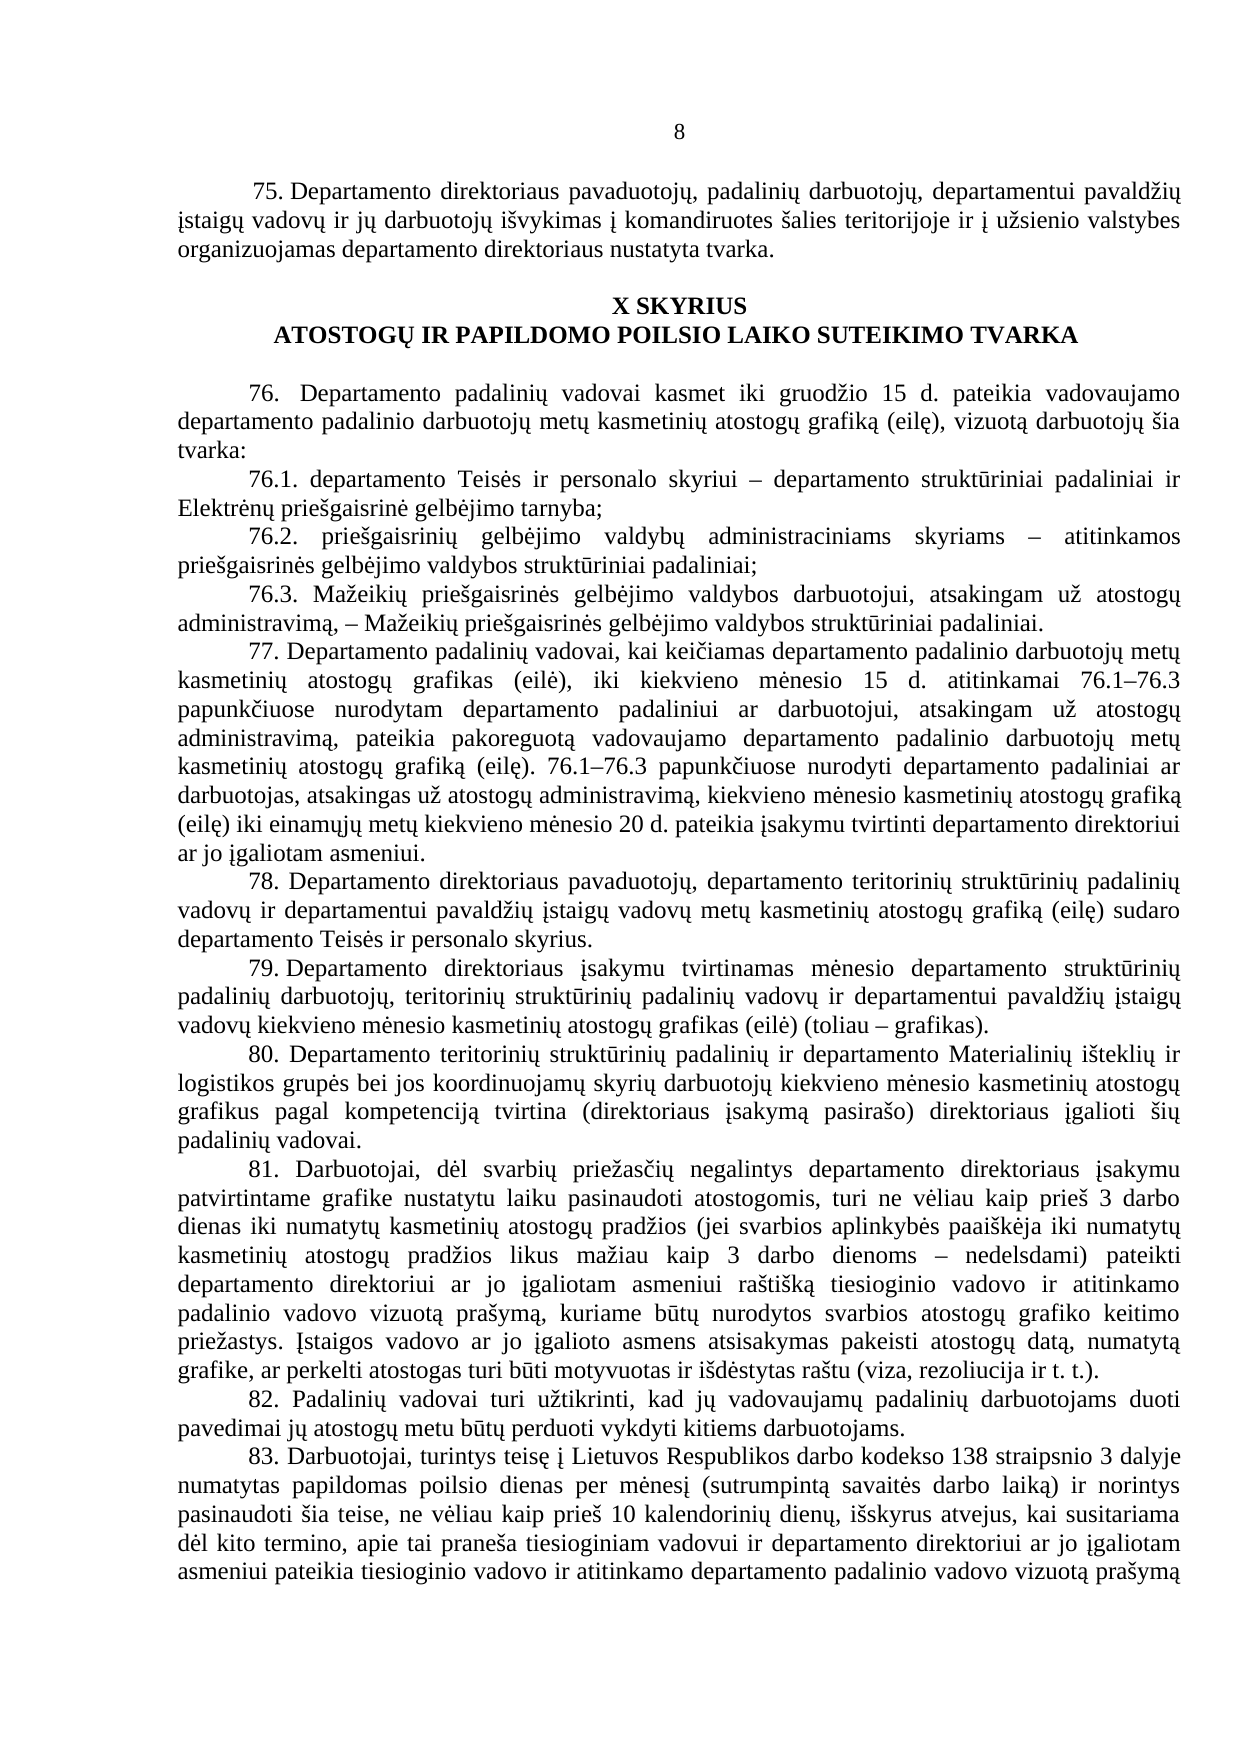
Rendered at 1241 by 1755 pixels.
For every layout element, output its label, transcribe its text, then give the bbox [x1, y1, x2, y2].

text 77. Departamento padalinių vadovai, kai keičiamas departamento padalinio darbuotojų metų kasmetinių atostogų grafikas (eilė), iki kiekvieno mėnesio 15 d. atitinkamai 76.1–76.3 papunkčiuose nurodytam departamento padaliniui ar darbuotojui, atsakingam už atostogų administravimą, pateikia pakoreguotą vadovaujamo departamento padalinio darbuotojų metų kasmetinių atostogų grafiką (eilę). 76.1–76.3 papunkčiuose nurodyti departamento padaliniai ar darbuotojas, atsakingas už atostogų administravimą, kiekvieno mėnesio kasmetinių atostogų grafiką (eilę) iki einamųjų metų kiekvieno mėnesio 20 d. pateikia įsakymu tvirtinti departamento direktoriui ar jo įgaliotam asmeniui. [177, 636, 1181, 866]
text 76.1. departamento Teisės ir personalo skyriui – departamento struktūriniai padaliniai ir Elektrėnų priešgaisrinė gelbėjimo tarnyba; [177, 464, 1181, 521]
text 83. Darbuotojai, turintys teisę į Lietuvos Respublikos darbo kodekso 138 straipsnio 3 dalyje numatytas papildomas poilsio dienas per mėnesį (sutrumpintą savaitės darbo laiką) ir norintys pasinaudoti šia teise, ne vėliau kaip prieš 10 kalendorinių dienų, išskyrus atvejus, kai susitariama dėl kito termino, apie tai praneša tiesioginiam vadovui ir departamento direktoriui ar jo įgaliotam asmeniui pateikia tiesioginio vadovo ir atitinkamo departamento padalinio vadovo vizuotą prašymą [177, 1441, 1181, 1585]
text 76.2. priešgaisrinių gelbėjimo valdybų administraciniams skyriams – atitinkamos priešgaisrinės gelbėjimo valdybos struktūriniai padaliniai; [177, 521, 1181, 579]
text 75. Departamento direktoriaus pavaduotojų, padalinių darbuotojų, departamentui pavaldžių įstaigų vadovų ir jų darbuotojų išvykimas į komandiruotes šalies teritorijoje ir į užsienio valstybes organizuojamas departamento direktoriaus nustatyta tvarka. [177, 176, 1181, 263]
text 81. Darbuotojai, dėl svarbių priežasčių negalintys departamento direktoriaus įsakymu patvirtintame grafike nustatytu laiku pasinaudoti atostogomis, turi ne vėliau kaip prieš 3 darbo dienas iki numatytų kasmetinių atostogų pradžios (jei svarbios aplinkybės paaiškėja iki numatytų kasmetinių atostogų pradžios likus mažiau kaip 3 darbo dienoms – nedelsdami) pateikti departamento direktoriui ar jo įgaliotam asmeniui raštišką tiesioginio vadovo ir atitinkamo padalinio vadovo vizuotą prašymą, kuriame būtų nurodytos svarbios atostogų grafiko keitimo priežastys. Įstaigos vadovo ar jo įgalioto asmens atsisakymas pakeisti atostogų datą, numatytą grafike, ar perkelti atostogas turi būti motyvuotas ir išdėstytas raštu (viza, rezoliucija ir t. t.). [177, 1154, 1181, 1384]
text ATOSTOGŲ IR PAPILDOMO POILSIO LAIKO SUTEIKIMO TVARKA [177, 320, 1181, 349]
text 82. Padalinių vadovai turi užtikrinti, kad jų vadovaujamų padalinių darbuotojams duoti pavedimai jų atostogų metu būtų perduoti vykdyti kitiems darbuotojams. [177, 1384, 1181, 1441]
text X SKYRIUS [177, 291, 1181, 320]
text 76. Departamento padalinių vadovai kasmet iki gruodžio 15 d. pateikia vadovaujamo departamento padalinio darbuotojų metų kasmetinių atostogų grafiką (eilę), vizuotą darbuotojų šia tvarka: [177, 378, 1181, 464]
text 76.3. Mažeikių priešgaisrinės gelbėjimo valdybos darbuotojui, atsakingam už atostogų administravimą, – Mažeikių priešgaisrinės gelbėjimo valdybos struktūriniai padaliniai. [177, 579, 1181, 636]
text 79. Departamento direktoriaus įsakymu tvirtinamas mėnesio departamento struktūrinių padalinių darbuotojų, teritorinių struktūrinių padalinių vadovų ir departamentui pavaldžių įstaigų vadovų kiekvieno mėnesio kasmetinių atostogų grafikas (eilė) (toliau – grafikas). [177, 953, 1181, 1039]
text 80. Departamento teritorinių struktūrinių padalinių ir departamento Materialinių išteklių ir logistikos grupės bei jos koordinuojamų skyrių darbuotojų kiekvieno mėnesio kasmetinių atostogų grafikus pagal kompetenciją tvirtina (direktoriaus įsakymą pasirašo) direktoriaus įgalioti šių padalinių vadovai. [177, 1039, 1181, 1154]
text 78. Departamento direktoriaus pavaduotojų, departamento teritorinių struktūrinių padalinių vadovų ir departamentui pavaldžių įstaigų vadovų metų kasmetinių atostogų grafiką (eilę) sudaro departamento Teisės ir personalo skyrius. [177, 866, 1181, 953]
